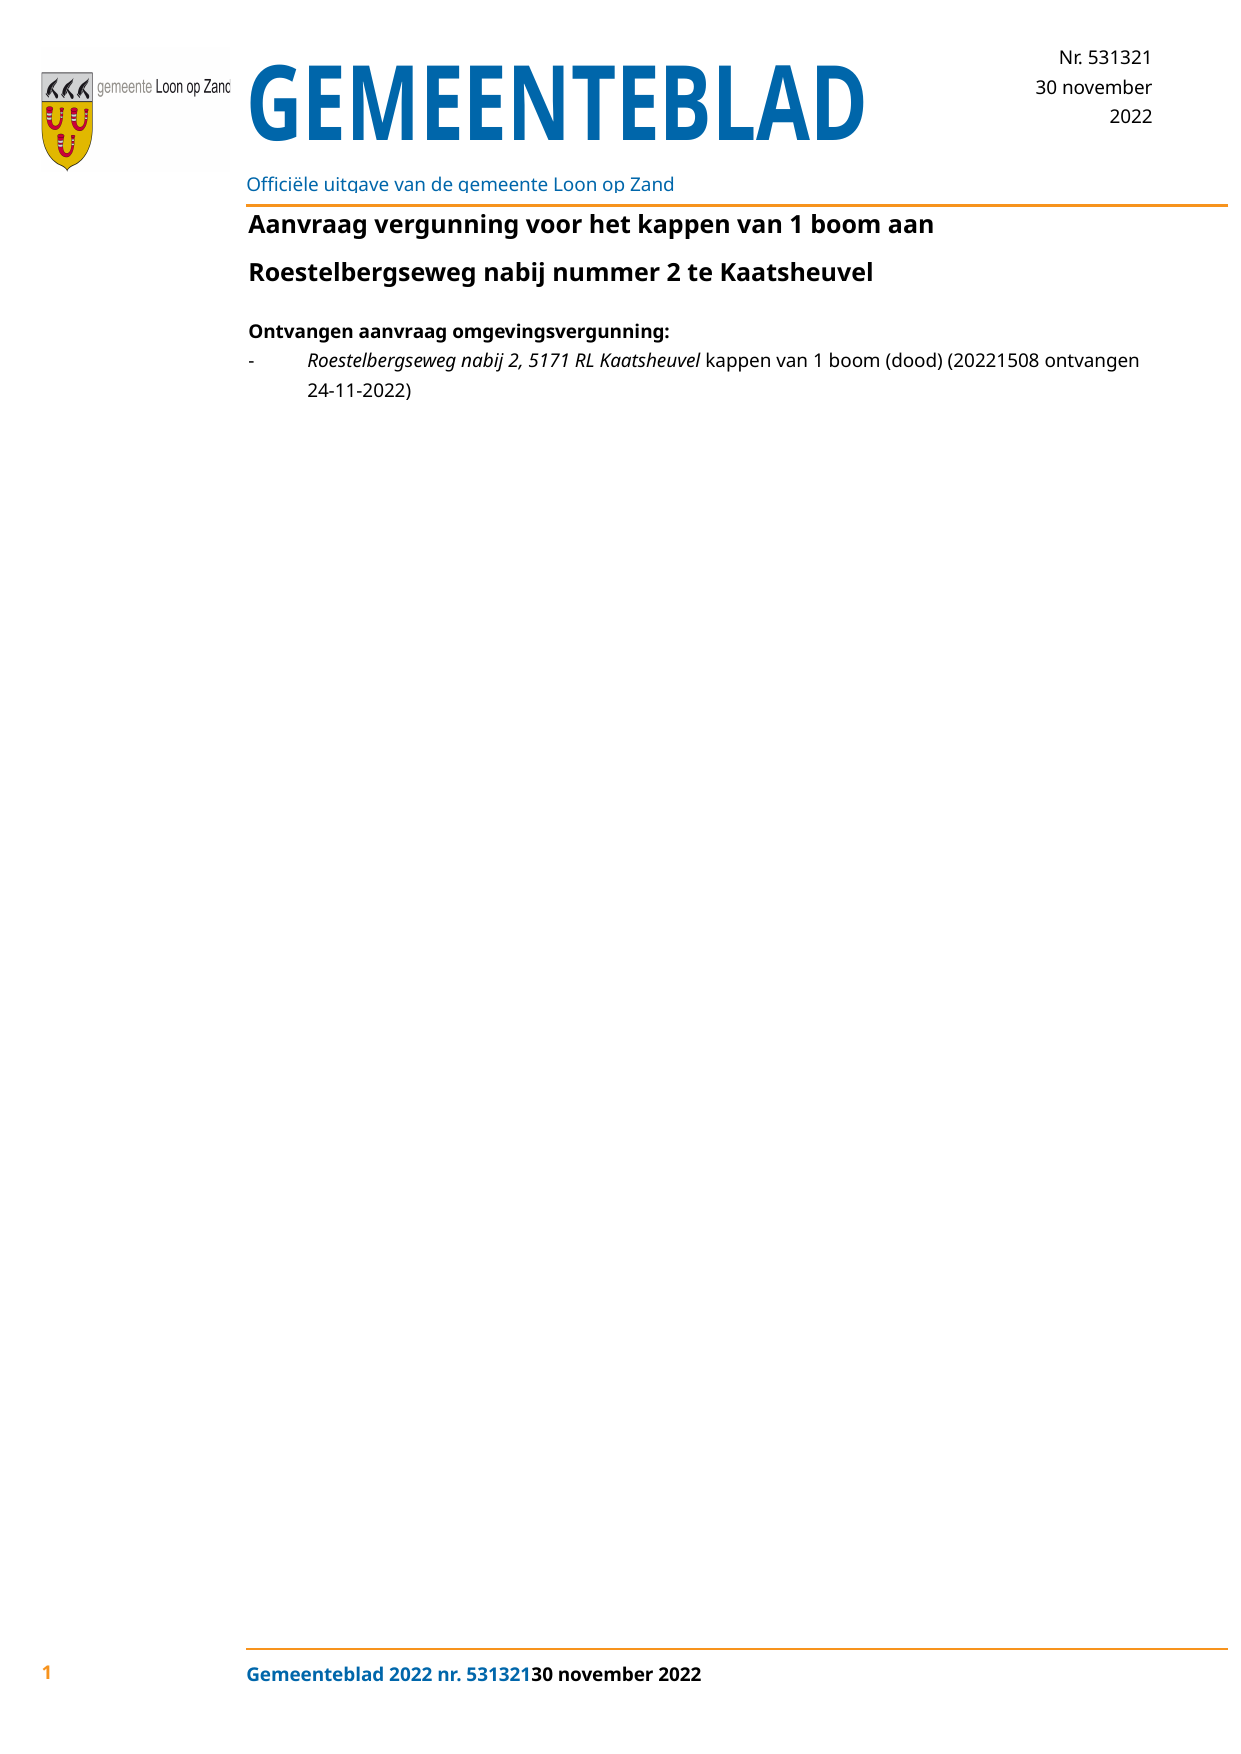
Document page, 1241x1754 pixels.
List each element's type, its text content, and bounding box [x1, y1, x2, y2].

text Aanvraag vergunning voor het kappen van 1 boom aan Roestelbergseweg nabij nummer 2 te Kaatsheuvel [248, 207, 1152, 288]
picture [41, 47, 231, 172]
list Roestelbergseweg nabij 2, 5171 RL Kaatsheuvel kappen van 1 boom (dood) (20221508 ontvangen 24-11-2022) [248, 347, 1152, 403]
text Ontvangen aanvraag omgevingsvergunning: [248, 318, 1152, 344]
